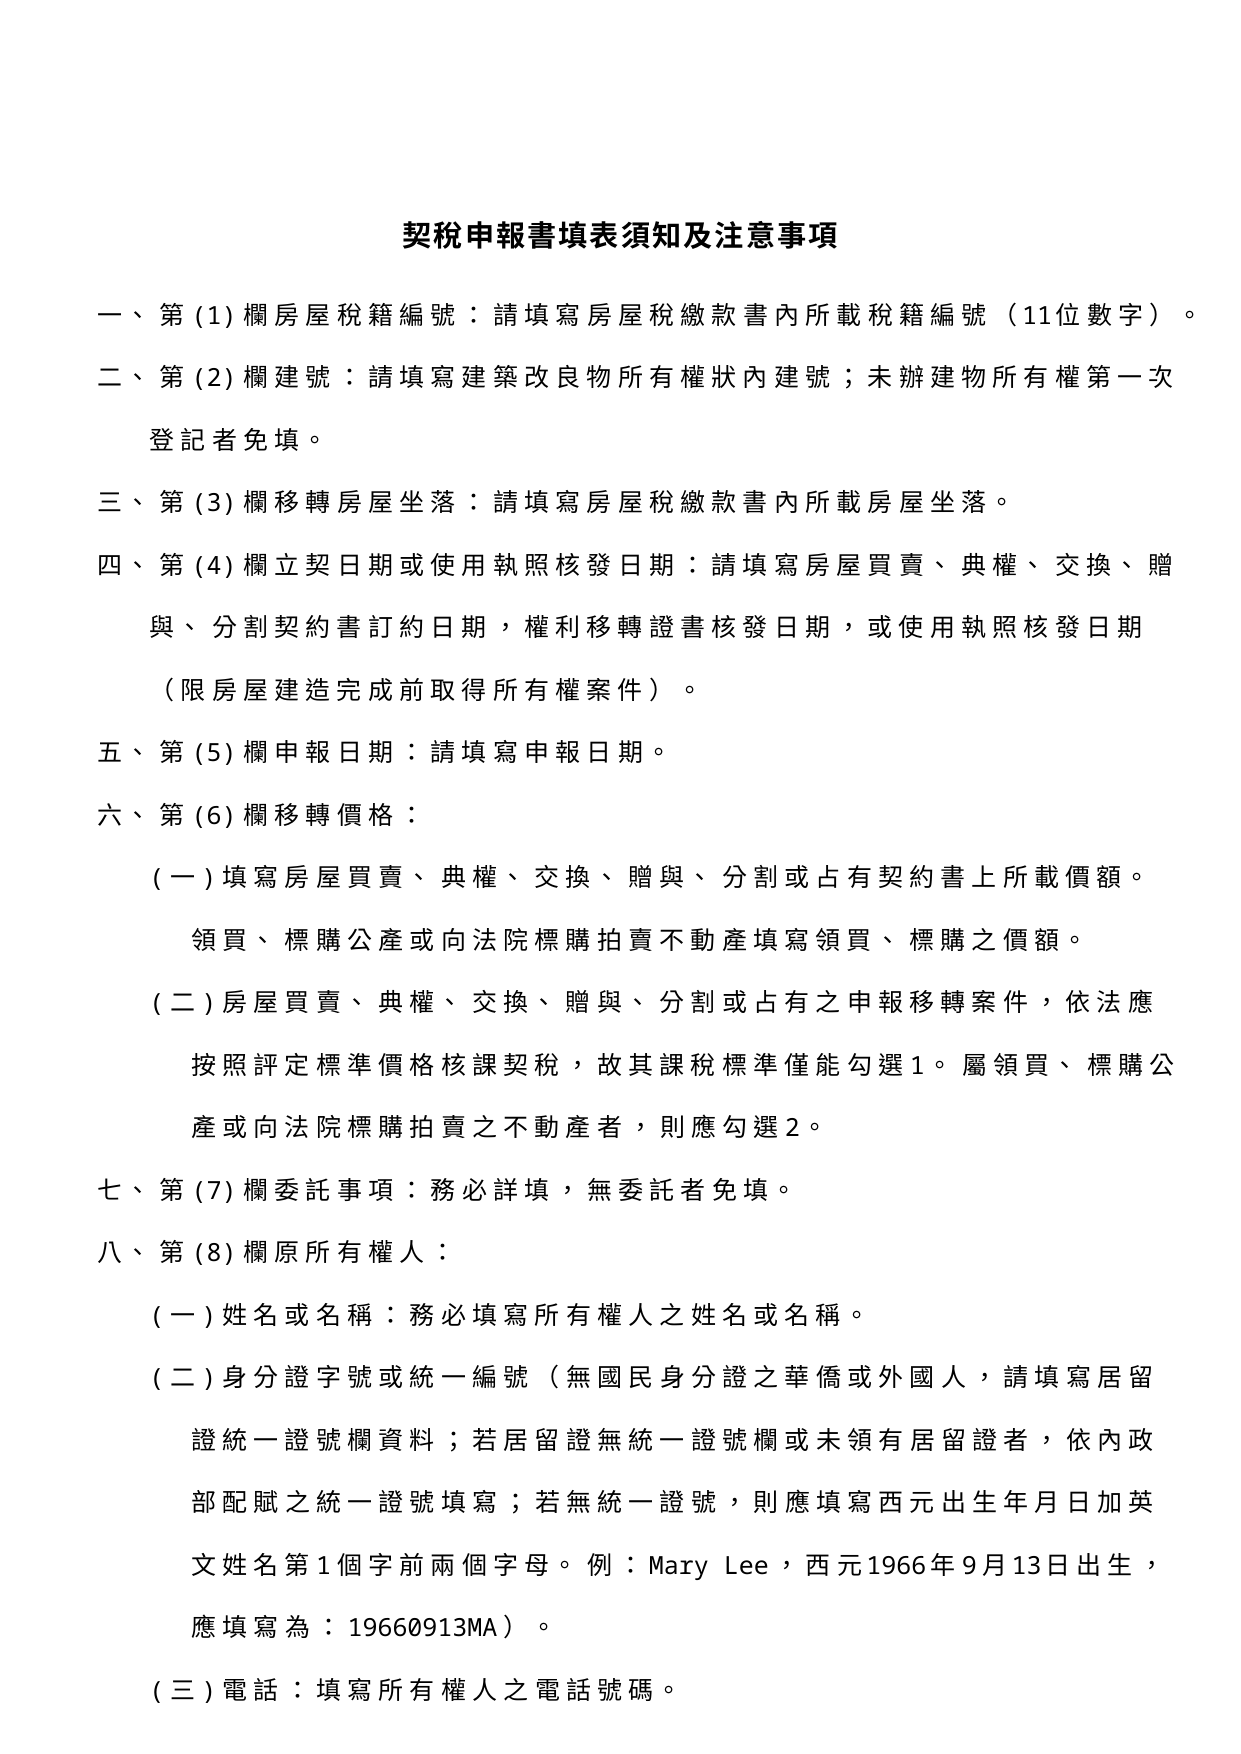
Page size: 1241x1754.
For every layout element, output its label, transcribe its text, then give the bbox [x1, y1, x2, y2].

text 一、第(1)欄房屋稅籍編號：請填寫房屋稅繳款書內所載稅籍編號（11位數字）。 [88, 272, 1177, 334]
text 三、第(3)欄移轉房屋坐落：請填寫房屋稅繳款書內所載房屋坐落。 [88, 459, 1177, 522]
text (二)身分證字號或統一編號（無國民身分證之華僑或外國人，請填寫居留證統一證號欄資料；若居留證無統一證號欄或未領有居留證者，依內政部配賦之統一證號填寫；若無統一證號，則應填寫西元出生年月日加英文姓名第1個字前兩個字母。例：Mary Lee，西元1966年9月13日出生，應填寫為：19660913MA）。 [138, 1334, 1177, 1647]
text (一)填寫房屋買賣、典權、交換、贈與、分割或占有契約書上所載價額。領買、標購公產或向法院標購拍賣不動產填寫領買、標購之價額。 [138, 834, 1177, 959]
text 七、第(7)欄委託事項：務必詳填，無委託者免填。 [88, 1147, 1177, 1209]
text (二)房屋買賣、典權、交換、贈與、分割或占有之申報移轉案件，依法應按照評定標準價格核課契稅，故其課稅標準僅能勾選1。屬領買、標購公產或向法院標購拍賣之不動產者，則應勾選2。 [138, 959, 1177, 1147]
text 二、第(2)欄建號：請填寫建築改良物所有權狀內建號；未辦建物所有權第一次登記者免填。 [88, 334, 1177, 459]
text 六、第(6)欄移轉價格： [88, 772, 1177, 834]
text (一)姓名或名稱：務必填寫所有權人之姓名或名稱。 [138, 1272, 1177, 1334]
text (三)電話：填寫所有權人之電話號碼。 [138, 1647, 1177, 1709]
text 四、第(4)欄立契日期或使用執照核發日期：請填寫房屋買賣、典權、交換、贈與、分割契約書訂約日期，權利移轉證書核發日期，或使用執照核發日期（限房屋建造完成前取得所有權案件）。 [88, 522, 1177, 709]
text 五、第(5)欄申報日期：請填寫申報日期。 [88, 709, 1177, 772]
text 八、第(8)欄原所有權人： [88, 1209, 1177, 1272]
text 契稅申報書填表須知及注意事項 [63, 192, 1177, 255]
